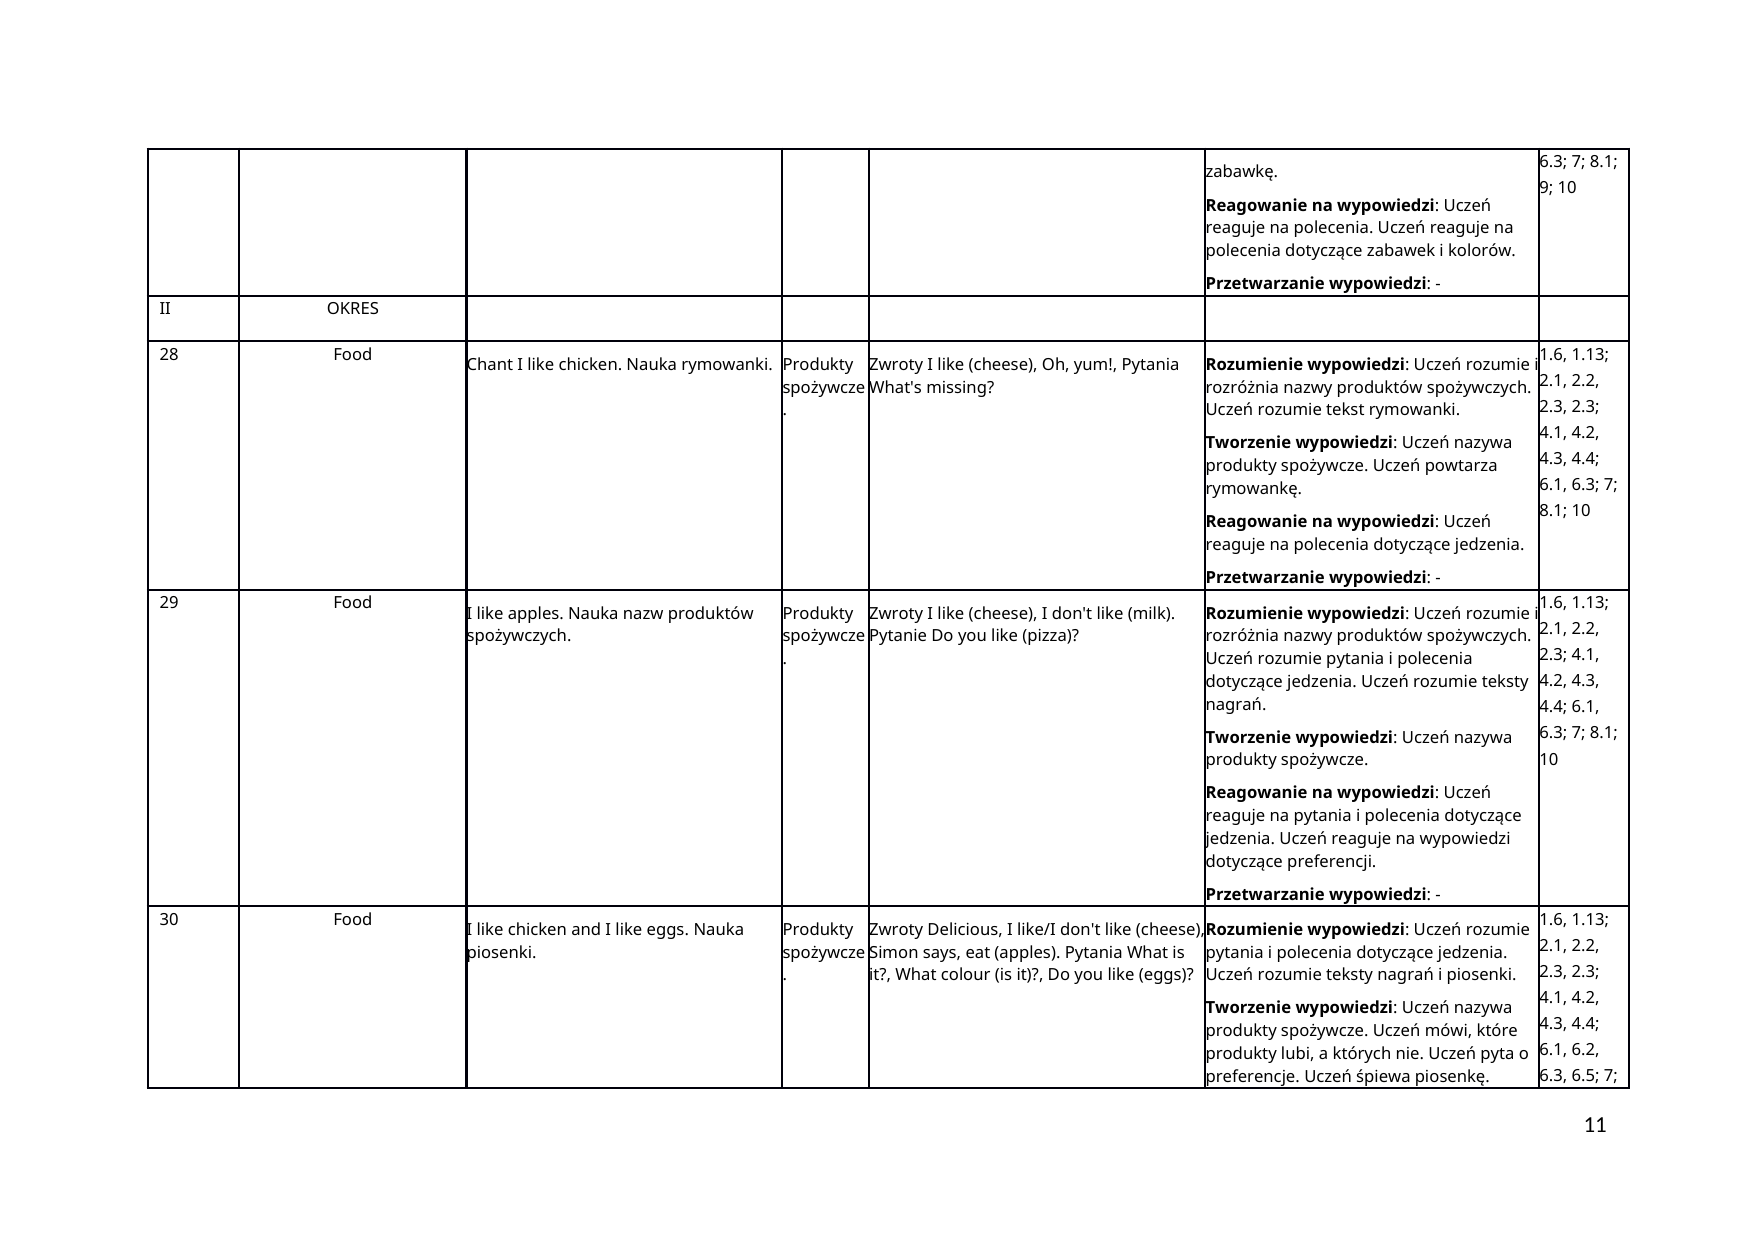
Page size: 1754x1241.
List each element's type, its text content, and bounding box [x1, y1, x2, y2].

table_cell [468, 297, 781, 340]
table_cell Rozumienie wypowiedzi: Uczeń rozumie pytania i polecenia dotyczące jedzenia. Uczeń rozumie teksty nagrań i piosenki. Tworzenie wypowiedzi: Uczeń nazywa produkty spożywcze. Uczeń mówi, które produkty lubi, a których nie. Uczeń pyta o preferencje. Uczeń śpiewa piosenkę. [1206, 907, 1538, 1087]
table_cell 1.6, 1.13; 2.1, 2.2, 2.3; 4.1, 4.2, 4.3, 4.4; 6.1, 6.3; 7; 8.1; 10 [1540, 591, 1628, 905]
table_cell Zwroty I like (cheese), I don't like (milk). Pytanie Do you like (pizza)? [870, 591, 1204, 905]
table_cell OKRES [240, 297, 465, 340]
table_cell Food [240, 591, 465, 905]
table_cell 30 [149, 907, 238, 1087]
table_cell I like apples. Nauka nazw produktów spożywczych. [468, 591, 781, 905]
table_cell [1206, 297, 1538, 340]
table_cell II [149, 297, 238, 340]
table_cell [783, 297, 868, 340]
table_cell I like chicken and I like eggs. Nauka piosenki. [468, 907, 781, 1087]
table_cell Food [240, 342, 465, 589]
table_cell 28 [149, 342, 238, 589]
table_cell Produkty spożywcze. [783, 591, 868, 905]
table_cell [783, 150, 868, 294]
table_cell Rozumienie wypowiedzi: Uczeń rozumie i rozróżnia nazwy produktów spożywczych. Uczeń rozumie tekst rymowanki. Tworzenie wypowiedzi: Uczeń nazywa produkty spożywcze. Uczeń powtarza rymowankę. Reagowanie na wypowiedzi: Uczeń reaguje na polecenia dotyczące jedzenia. Przetwarzanie wypowiedzi: - [1206, 342, 1538, 589]
table_cell [240, 150, 465, 294]
table_cell Produkty spożywcze. [783, 342, 868, 589]
table_cell Zwroty Delicious, I like/I don't like (cheese), Simon says, eat (apples). Pytania What is it?, What colour (is it)?, Do you like (eggs)? [870, 907, 1204, 1087]
table_cell zabawkę. Reagowanie na wypowiedzi: Uczeń reaguje na polecenia. Uczeń reaguje na polecenia dotyczące zabawek i kolorów. Przetwarzanie wypowiedzi: - [1206, 150, 1538, 294]
table_cell [870, 297, 1204, 340]
table_cell 1.6, 1.13; 2.1, 2.2, 2.3, 2.3; 4.1, 4.2, 4.3, 4.4; 6.1, 6.3; 7; 8.1; 10 [1540, 342, 1628, 589]
table_cell 29 [149, 591, 238, 905]
table_cell [149, 150, 238, 294]
table_cell Rozumienie wypowiedzi: Uczeń rozumie i rozróżnia nazwy produktów spożywczych. Uczeń rozumie pytania i polecenia dotyczące jedzenia. Uczeń rozumie teksty nagrań. Tworzenie wypowiedzi: Uczeń nazywa produkty spożywcze. Reagowanie na wypowiedzi: Uczeń reaguje na pytania i polecenia dotyczące jedzenia. Uczeń reaguje na wypowiedzi dotyczące preferencji. Przetwarzanie wypowiedzi: - [1206, 591, 1538, 905]
table_cell Zwroty I like (cheese), Oh, yum!, Pytania What's missing? [870, 342, 1204, 589]
table_cell Food [240, 907, 465, 1087]
table_cell Chant I like chicken. Nauka rymowanki. [468, 342, 781, 589]
table_cell 1.6, 1.13; 2.1, 2.2, 2.3, 2.3; 4.1, 4.2, 4.3, 4.4; 6.1, 6.2, 6.3, 6.5; 7; [1540, 907, 1628, 1087]
table_cell 6.3; 7; 8.1; 9; 10 [1540, 150, 1628, 294]
table_cell [870, 150, 1204, 294]
table_cell [468, 150, 781, 294]
table_cell Produkty spożywcze. [783, 907, 868, 1087]
table_cell [1540, 297, 1628, 340]
